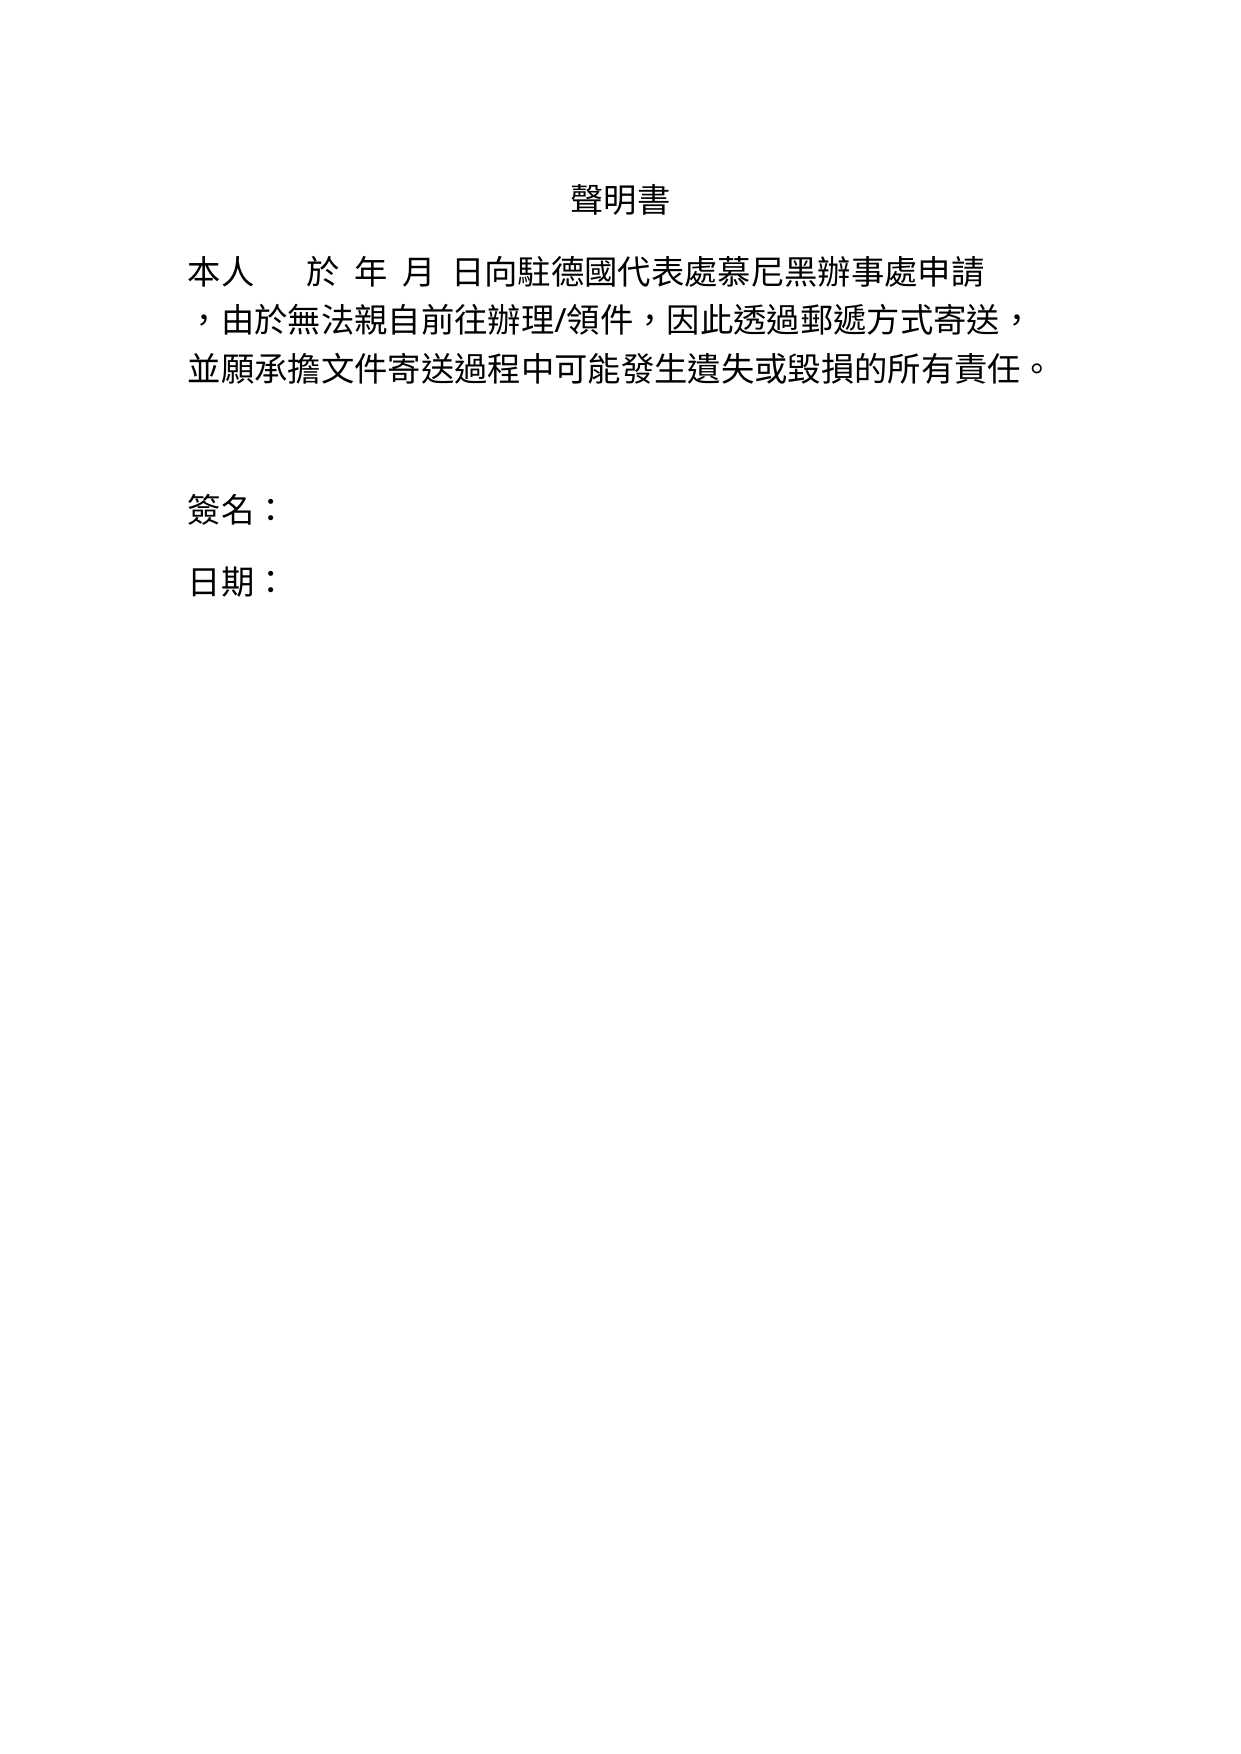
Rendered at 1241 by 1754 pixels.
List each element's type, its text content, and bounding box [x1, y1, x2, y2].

text 簽名： [187, 483, 1053, 532]
text 聲明書 [187, 174, 1053, 222]
text 日期： [187, 556, 1053, 604]
text 本人 於 年 月 日向駐德國代表處慕尼黑辦事處申請 ，由於無法親自前往辦理/領件，因此透過郵遞方式寄送，並願承擔文件寄送過程中可能發生遺失或毀損的所有責任。 [187, 246, 1053, 391]
